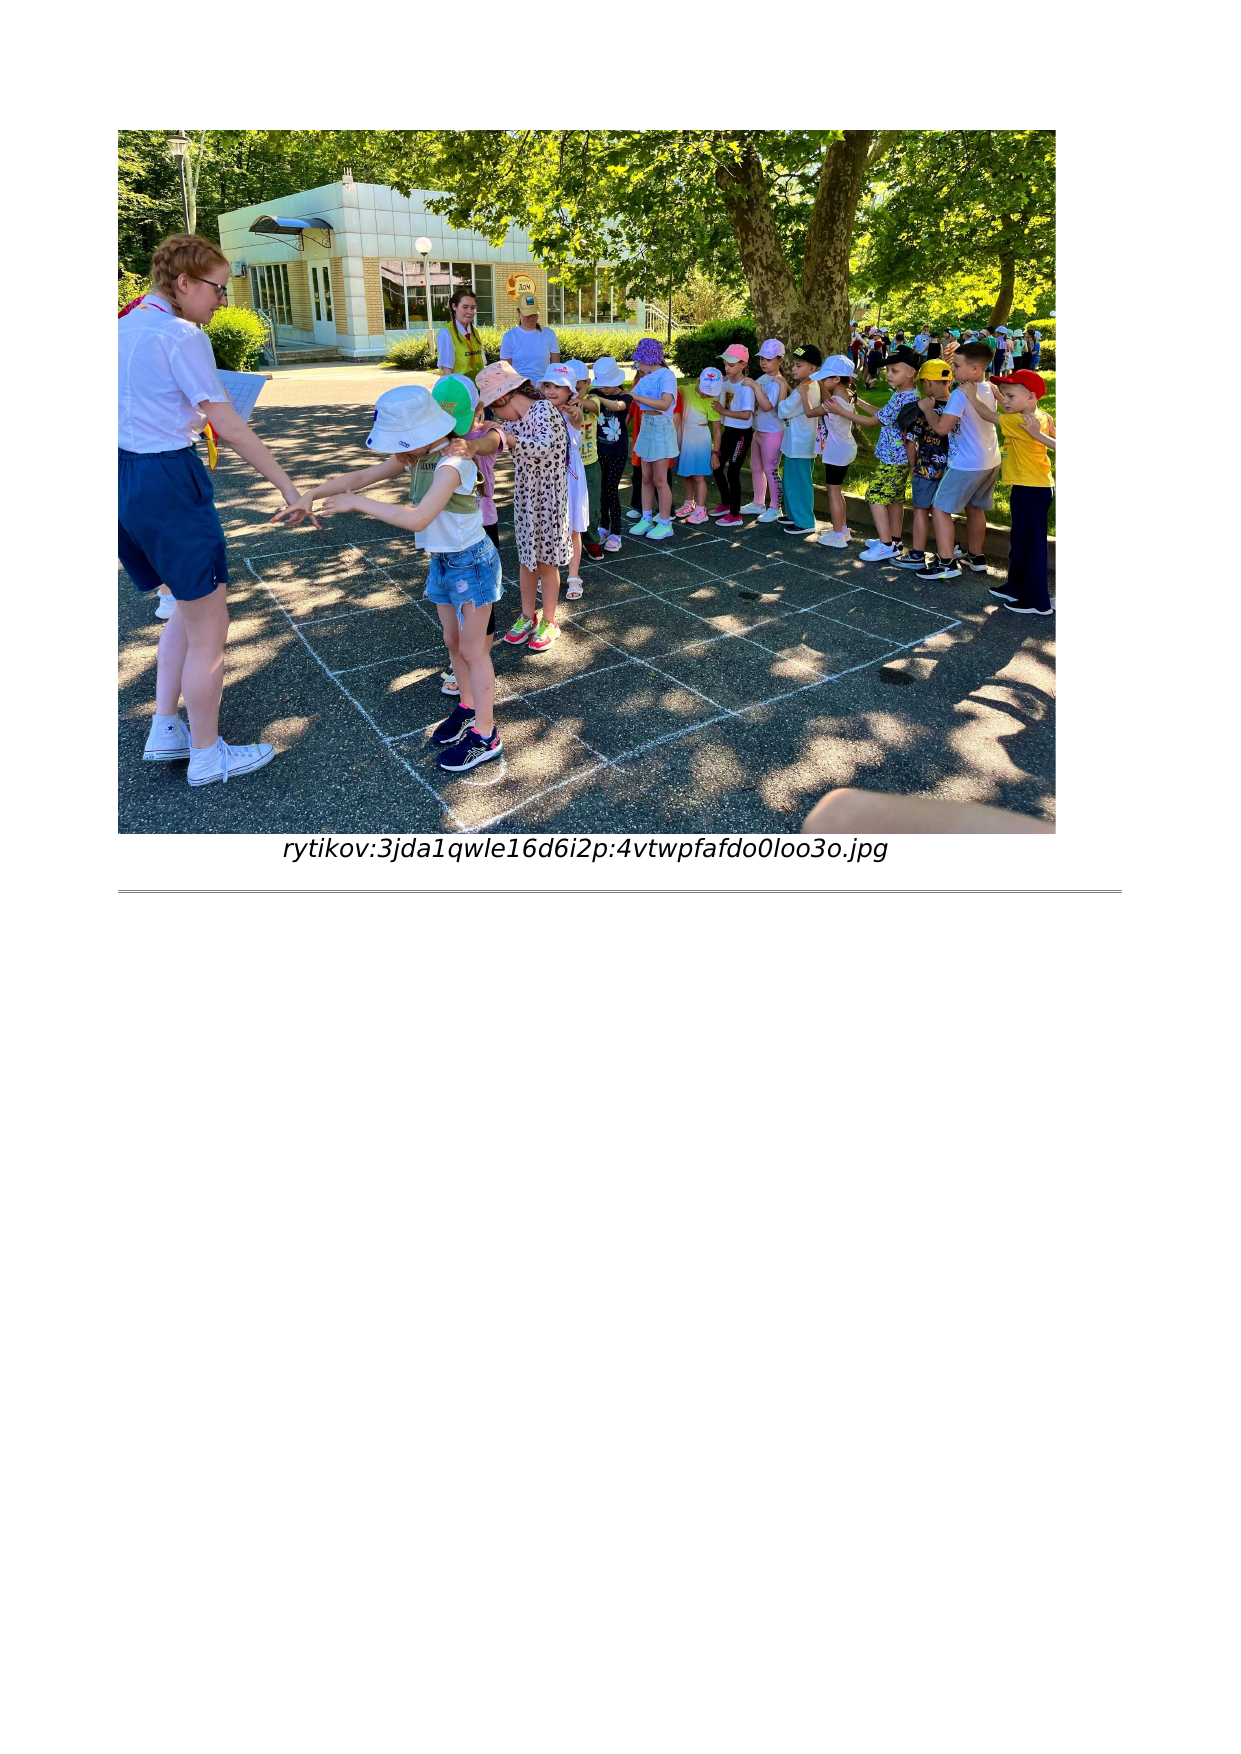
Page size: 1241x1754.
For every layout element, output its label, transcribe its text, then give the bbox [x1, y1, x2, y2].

picture [118, 130, 1056, 834]
text rytikov:3jda1qwle16d6i2p:4vtwpfafdo0loo3o.jpg [118, 834, 1056, 863]
